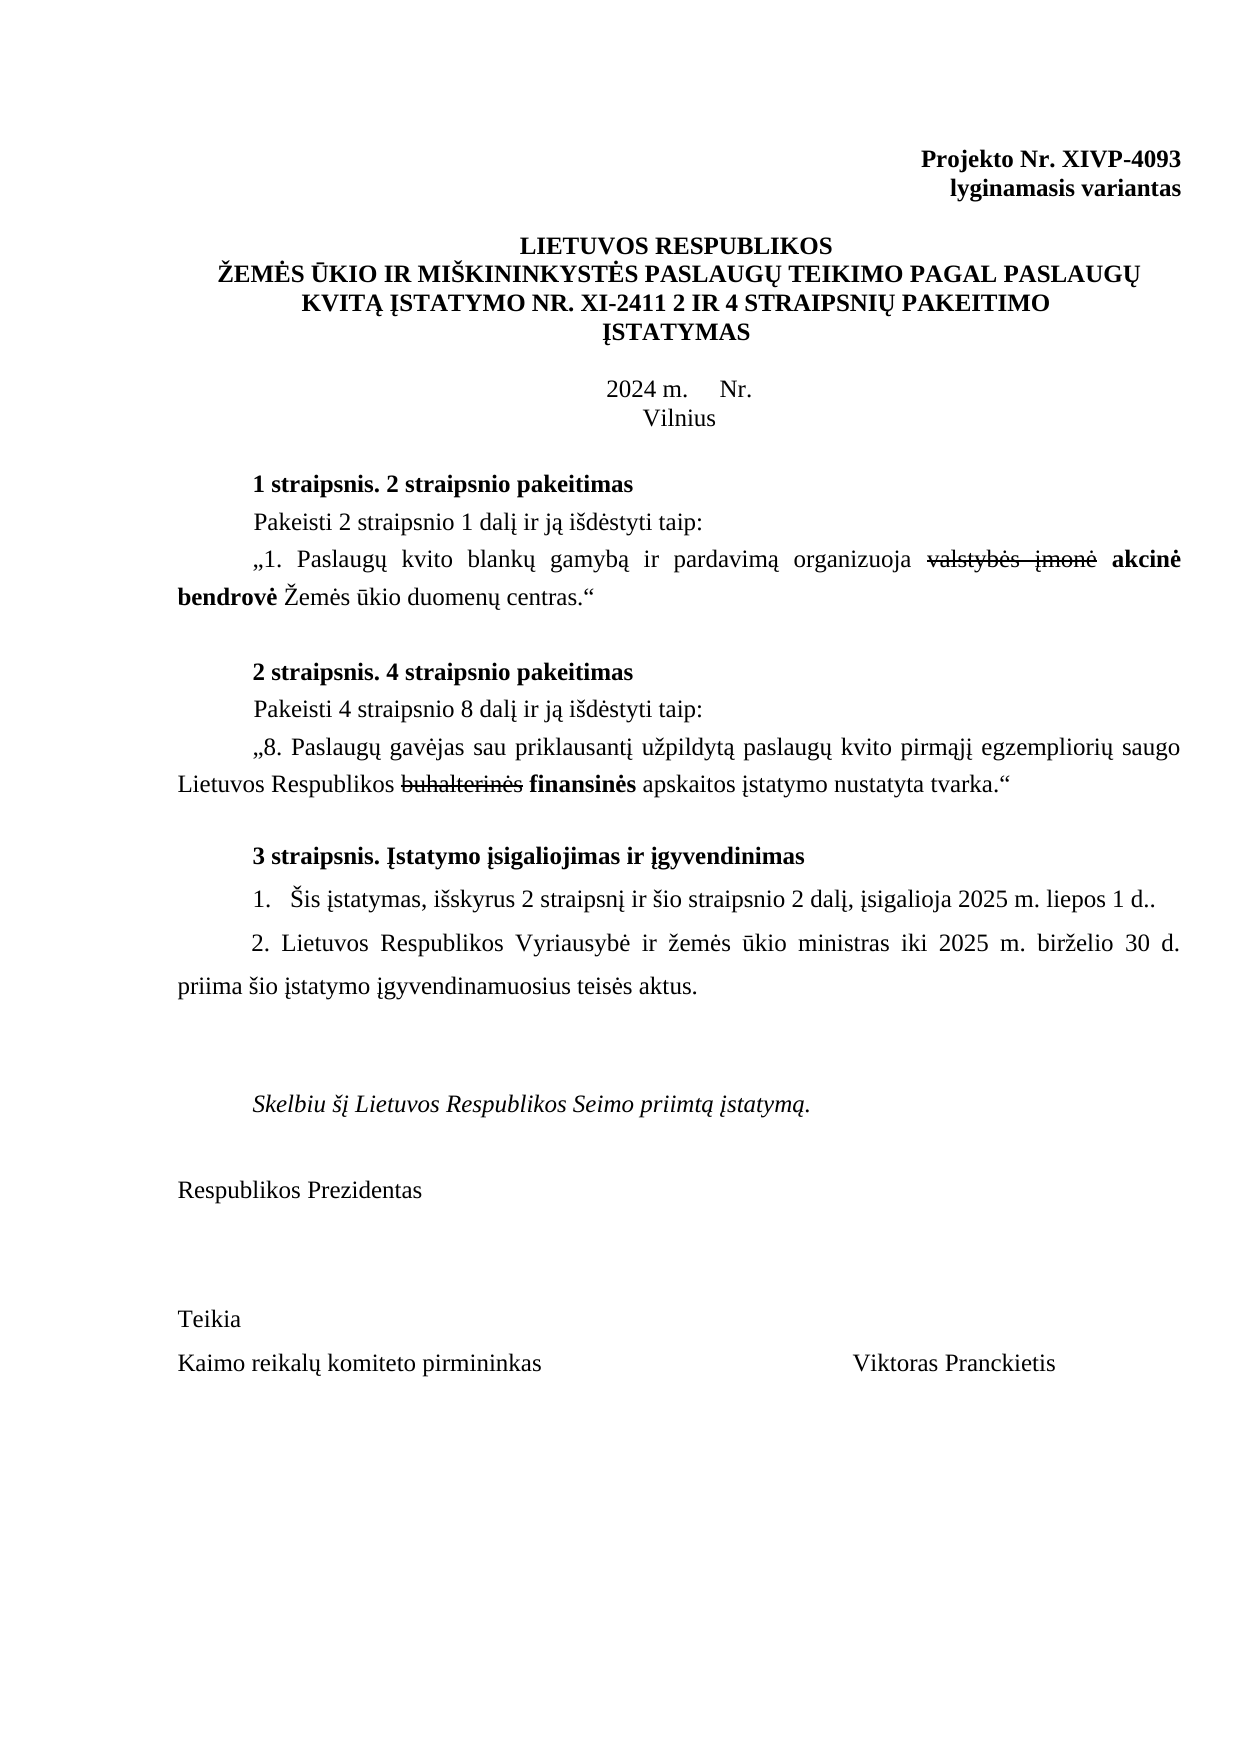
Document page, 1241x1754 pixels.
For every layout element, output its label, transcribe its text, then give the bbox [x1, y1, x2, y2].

text 3 straipsnis. Įstatymo įsigaliojimas ir įgyvendinimas [177, 841, 1181, 870]
text Pakeisti 2 straipsnio 1 dalį ir ją išdėstyti taip: [177, 498, 1181, 536]
text Skelbiu šį Lietuvos Respublikos Seimo priimtą įstatymą. [177, 1089, 1181, 1118]
text 1 straipsnis. 2 straipsnio pakeitimas [177, 461, 1181, 498]
text Respublikos Prezidentas [177, 1175, 1181, 1204]
text ĮSTATYMAS [177, 317, 1181, 346]
list Šis įstatymas, išskyrus 2 straipsnį ir šio straipsnio 2 dalį, įsigalioja 2025 m. liepos 1 d.. [252, 884, 1181, 913]
text Vilnius [177, 403, 1181, 432]
text Teikia [177, 1304, 1181, 1333]
text Kaimo reikalų komiteto pirmininkas Viktoras Pranckietis [177, 1348, 1181, 1376]
text „1. Paslaugų kvito blankų gamybą ir pardavimą organizuoja valstybės įmonė akcinė bendrovė Žemės ūkio duomenų centras.“ [177, 536, 1181, 611]
text ŽEMĖS ŪKIO IR MIŠKININKYSTĖS PASLAUGŲ TEIKIMO PAGAL PASLAUGŲ KVITĄ ĮSTATYMO NR. XI-2411 2 IR 4 STRAIPSNIŲ PAKEITIMO [177, 259, 1181, 317]
text 2 straipsnis. 4 straipsnio pakeitimas [177, 648, 1181, 686]
text lyginamasis variantas [177, 173, 1181, 202]
text 2. Lietuvos Respublikos Vyriausybė ir žemės ūkio ministras iki 2025 m. birželio 30 d. priima šio įstatymo įgyvendinamuosius teisės aktus. [177, 928, 1181, 999]
text 2024 m. Nr. [177, 374, 1181, 403]
text Pakeisti 4 straipsnio 8 dalį ir ją išdėstyti taip: [177, 686, 1181, 723]
text LIETUVOS RESPUBLIKOS [177, 231, 1181, 259]
text Projekto Nr. XIVP-4093 [717, 144, 1181, 173]
text „8. Paslaugų gavėjas sau priklausantį užpildytą paslaugų kvito pirmąjį egzempliorių saugo Lietuvos Respublikos buhalterinės finansinės apskaitos įstatymo nustatyta tvarka.“ [177, 723, 1181, 798]
